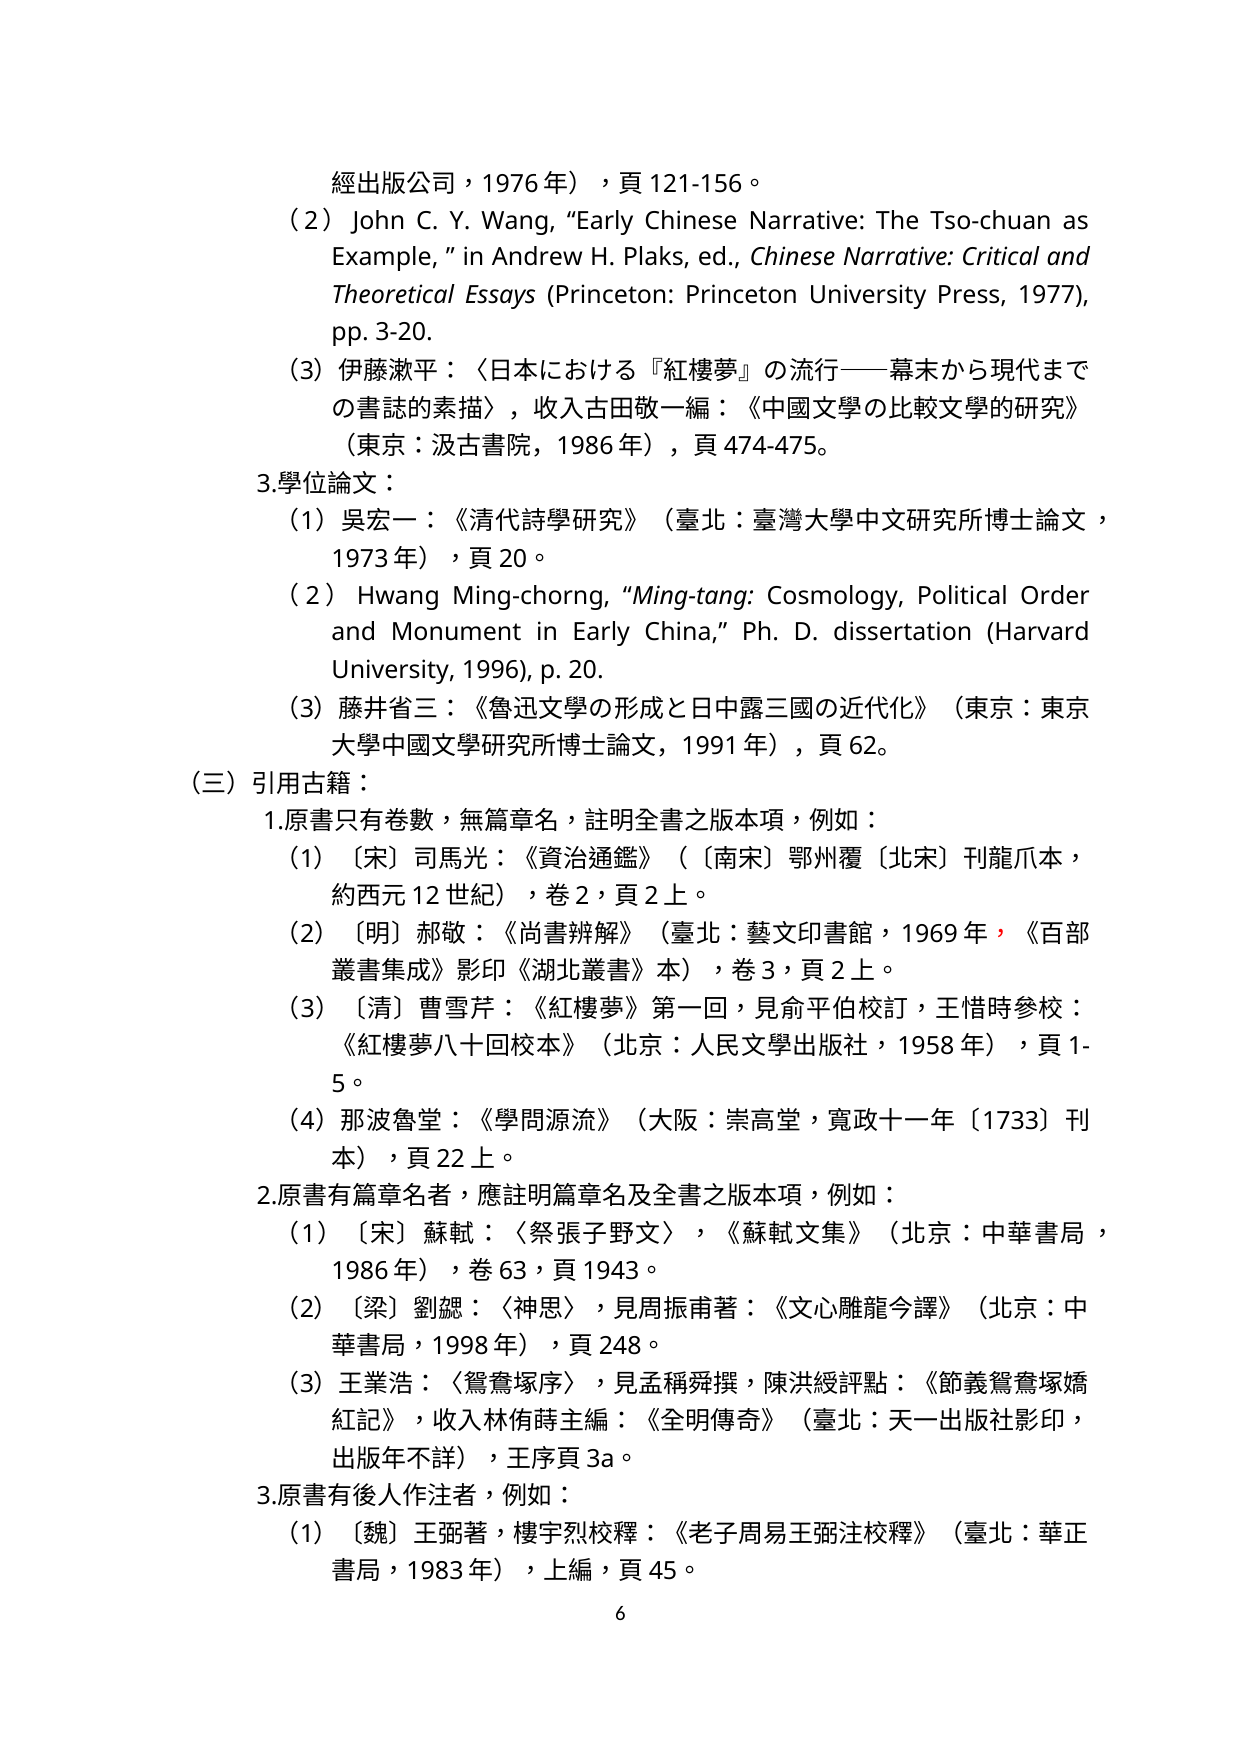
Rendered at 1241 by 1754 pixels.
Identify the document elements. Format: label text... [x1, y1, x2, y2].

text 經出版公司，1976年），頁121-156。 [274, 162, 1090, 200]
text （2）〔明〕郝敬：《尚書辨解》（臺北：藝文印書館，1969年，《百部叢書集成》影印《湖北叢書》本），卷3，頁2上。 [274, 912, 1090, 987]
text （2）John C. Y. Wang, “Early Chinese Narrative: The Tso-chuan as Example, ” in Andrew H. Plaks, ed., Chinese Narrative: Critical and Theoretical Essays (Princeton: Princeton University Press, 1977), pp. 3-20. [274, 200, 1090, 350]
text 3.學位論文： [256, 462, 1090, 500]
text （3）〔清〕曹雪芹：《紅樓夢》第一回，見俞平伯校訂，王惜時參校：《紅樓夢八十回校本》（北京：人民文學出版社，1958年），頁1-5。 [274, 987, 1090, 1100]
text （1）吳宏一：《清代詩學研究》（臺北：臺灣大學中文研究所博士論文，1973年），頁20。 [274, 500, 1090, 575]
text （2）〔梁〕劉勰：〈神思〉，見周振甫著：《文心雕龍今譯》（北京：中華書局，1998年），頁248。 [274, 1287, 1090, 1362]
text 2.原書有篇章名者，應註明篇章名及全書之版本項，例如： [256, 1175, 1090, 1212]
text （1）〔魏〕王弼著，樓宇烈校釋：《老子周易王弼注校釋》（臺北：華正書局，1983年），上編，頁45。 [274, 1512, 1090, 1587]
text 3.原書有後人作注者，例如： [256, 1475, 1090, 1512]
text （3）王業浩：〈鴛鴦塚序〉，見孟稱舜撰，陳洪綬評點：《節義鴛鴦塚嬌紅記》，收入林侑蒔主編：《全明傳奇》（臺北：天一出版社影印，出版年不詳），王序頁3a。 [274, 1362, 1090, 1475]
text 1.原書只有卷數，無篇章名，註明全書之版本項，例如： [256, 800, 1090, 837]
text （三）引用古籍： [176, 762, 1090, 800]
text （1）〔宋〕司馬光：《資治通鑑》（〔南宋〕鄂州覆〔北宋〕刊龍爪本，約西元12世紀），卷2，頁2上。 [274, 837, 1090, 912]
text （4）那波魯堂：《學問源流》（大阪：崇高堂，寬政十一年〔1733〕刊本），頁22上。 [274, 1100, 1090, 1175]
text （3）藤井省三：《魯迅文學の形成と日中露三國の近代化》（東京：東京大學中國文學研究所博士論文，1991年），頁62。 [274, 687, 1090, 762]
text （1）〔宋〕蘇軾：〈祭張子野文〉，《蘇軾文集》（北京：中華書局，1986年），卷63，頁1943。 [274, 1212, 1090, 1287]
text （3）伊藤漱平：〈日本における『紅樓夢』の流行――幕末から現代までの書誌的素描〉，收入古田敬一編：《中國文學の比較文學的研究》（東京：汲古書院，1986年），頁474-475。 [274, 350, 1090, 462]
text （2）Hwang Ming-chorng, “Ming-tang: Cosmology, Political Order and Monument in Early China,” Ph. D. dissertation (Harvard University, 1996), p. 20. [274, 575, 1090, 687]
